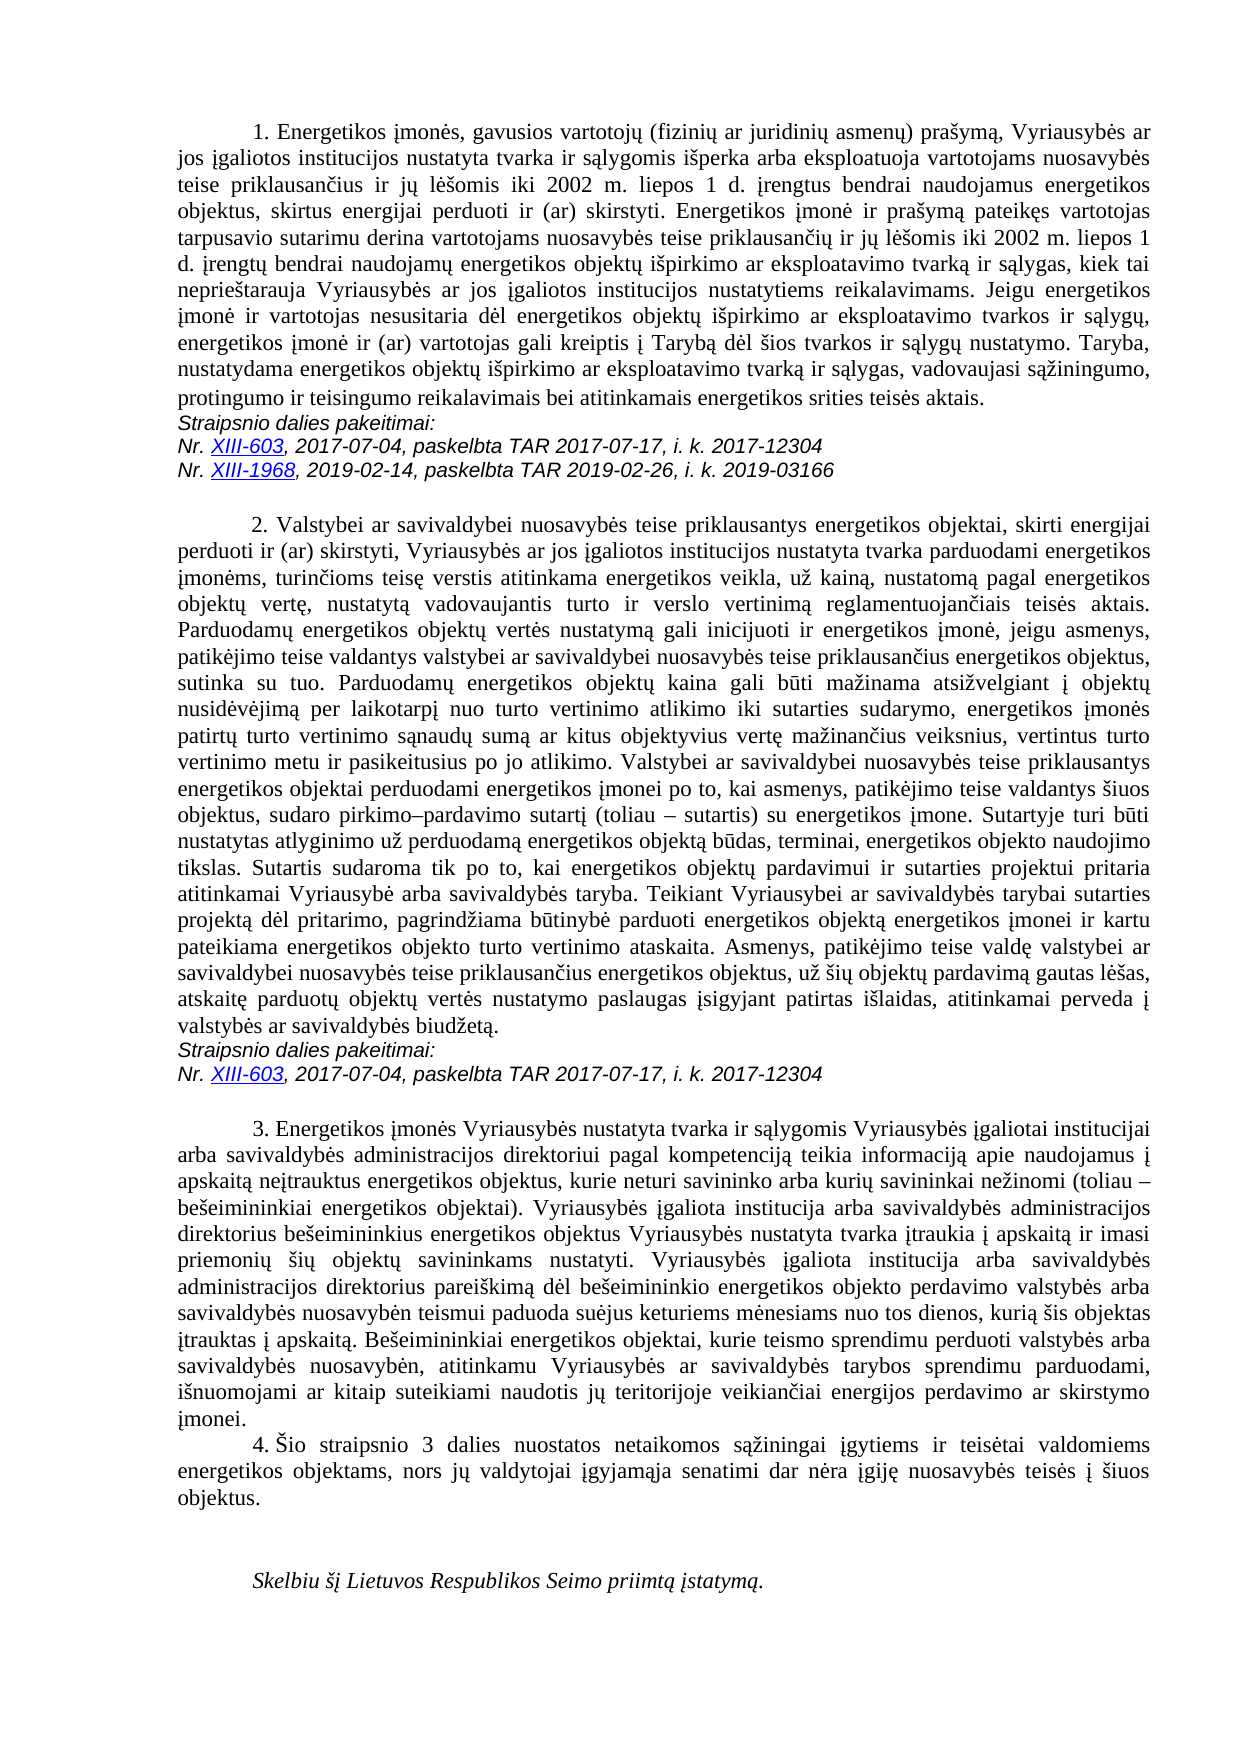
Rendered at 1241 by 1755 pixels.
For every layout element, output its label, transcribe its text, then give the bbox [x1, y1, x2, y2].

text 2. Valstybei ar savivaldybei nuosavybės teise priklausantys energetikos objektai, skirti energijai perduoti ir (ar) skirstyti, Vyriausybės ar jos įgaliotos institucijos nustatyta tvarka parduodami energetikos įmonėms, turinčioms teisę verstis atitinkama energetikos veikla, už kainą, nustatomą pagal energetikos objektų vertę, nustatytą vadovaujantis turto ir verslo vertinimą reglamentuojančiais teisės aktais. Parduodamų energetikos objektų vertės nustatymą gali inicijuoti ir energetikos įmonė, jeigu asmenys, patikėjimo teise valdantys valstybei ar savivaldybei nuosavybės teise priklausančius energetikos objektus, sutinka su tuo. Parduodamų energetikos objektų kaina gali būti mažinama atsižvelgiant į objektų nusidėvėjimą per laikotarpį nuo turto vertinimo atlikimo iki sutarties sudarymo, energetikos įmonės patirtų turto vertinimo sąnaudų sumą ar kitus objektyvius vertę mažinančius veiksnius, vertintus turto vertinimo metu ir pasikeitusius po jo atlikimo. Valstybei ar savivaldybei nuosavybės teise priklausantys energetikos objektai perduodami energetikos įmonei po to, kai asmenys, patikėjimo teise valdantys šiuos objektus, sudaro pirkimo–pardavimo sutartį (toliau – sutartis) su energetikos įmone. Sutartyje turi būti nustatytas atlyginimo už perduodamą energetikos objektą būdas, terminai, energetikos objekto naudojimo tikslas. Sutartis sudaroma tik po to, kai energetikos objektų pardavimui ir sutarties projektui pritaria atitinkamai Vyriausybė arba savivaldybės taryba. Teikiant Vyriausybei ar savivaldybės tarybai sutarties projektą dėl pritarimo, pagrindžiama būtinybė parduoti energetikos objektą energetikos įmonei ir kartu pateikiama energetikos objekto turto vertinimo ataskaita. Asmenys, patikėjimo teise valdę valstybei ar savivaldybei nuosavybės teise priklausančius energetikos objektus, už šių objektų pardavimą gautas lėšas, atskaitę parduotų objektų vertės nustatymo paslaugas įsigyjant patirtas išlaidas, atitinkamai perveda į valstybės ar savivaldybės biudžetą. [177, 511, 1152, 1038]
text 3. Energetikos įmonės Vyriausybės nustatyta tvarka ir sąlygomis Vyriausybės įgaliotai institucijai arba savivaldybės administracijos direktoriui pagal kompetenciją teikia informaciją apie naudojamus į apskaitą neįtrauktus energetikos objektus, kurie neturi savininko arba kurių savininkai nežinomi (toliau – bešeimininkiai energetikos objektai). Vyriausybės įgaliota institucija arba savivaldybės administracijos direktorius bešeimininkius energetikos objektus Vyriausybės nustatyta tvarka įtraukia į apskaitą ir imasi priemonių šių objektų savininkams nustatyti. Vyriausybės įgaliota institucija arba savivaldybės administracijos direktorius pareiškimą dėl bešeimininkio energetikos objekto perdavimo valstybės arba savivaldybės nuosavybėn teismui paduoda suėjus keturiems mėnesiams nuo tos dienos, kurią šis objektas įtrauktas į apskaitą. Bešeimininkiai energetikos objektai, kurie teismo sprendimu perduoti valstybės arba savivaldybės nuosavybėn, atitinkamu Vyriausybės ar savivaldybės tarybos sprendimu parduodami, išnuomojami ar kitaip suteikiami naudotis jų teritorijoje veikiančiai energijos perdavimo ar skirstymo įmonei. [177, 1115, 1152, 1431]
text Skelbiu šį Lietuvos Respublikos Seimo priimtą įstatymą. [177, 1568, 1152, 1594]
text Straipsnio dalies pakeitimai: [177, 410, 1152, 434]
text Nr. XIII-603, 2017-07-04, paskelbta TAR 2017-07-17, i. k. 2017-12304 [177, 1062, 1152, 1086]
text Nr. XIII-603, 2017-07-04, paskelbta TAR 2017-07-17, i. k. 2017-12304 [177, 434, 1152, 458]
text Nr. XIII-1968, 2019-02-14, paskelbta TAR 2019-02-26, i. k. 2019-03166 [177, 458, 1152, 482]
text 1. Energetikos įmonės, gavusios vartotojų (fizinių ar juridinių asmenų) prašymą, Vyriausybės ar jos įgaliotos institucijos nustatyta tvarka ir sąlygomis išperka arba eksploatuoja vartotojams nuosavybės teise priklausančius ir jų lėšomis iki 2002 m. liepos 1 d. įrengtus bendrai naudojamus energetikos objektus, skirtus energijai perduoti ir (ar) skirstyti. Energetikos įmonė ir prašymą pateikęs vartotojas tarpusavio sutarimu derina vartotojams nuosavybės teise priklausančių ir jų lėšomis iki 2002 m. liepos 1 d. įrengtų bendrai naudojamų energetikos objektų išpirkimo ar eksploatavimo tvarką ir sąlygas, kiek tai neprieštarauja Vyriausybės ar jos įgaliotos institucijos nustatytiems reikalavimams. Jeigu energetikos įmonė ir vartotojas nesusitaria dėl energetikos objektų išpirkimo ar eksploatavimo tvarkos ir sąlygų, energetikos įmonė ir (ar) vartotojas gali kreiptis į Tarybą dėl šios tvarkos ir sąlygų nustatymo. Taryba, nustatydama energetikos objektų išpirkimo ar eksploatavimo tvarką ir sąlygas, vadovaujasi sąžiningumo, protingumo ir teisingumo reikalavimais bei atitinkamais energetikos srities teisės aktais. [177, 118, 1152, 410]
text Straipsnio dalies pakeitimai: [177, 1038, 1152, 1062]
text 4. Šio straipsnio 3 dalies nuostatos netaikomos sąžiningai įgytiems ir teisėtai valdomiems energetikos objektams, nors jų valdytojai įgyjamąja senatimi dar nėra įgiję nuosavybės teisės į šiuos objektus. [177, 1431, 1152, 1510]
